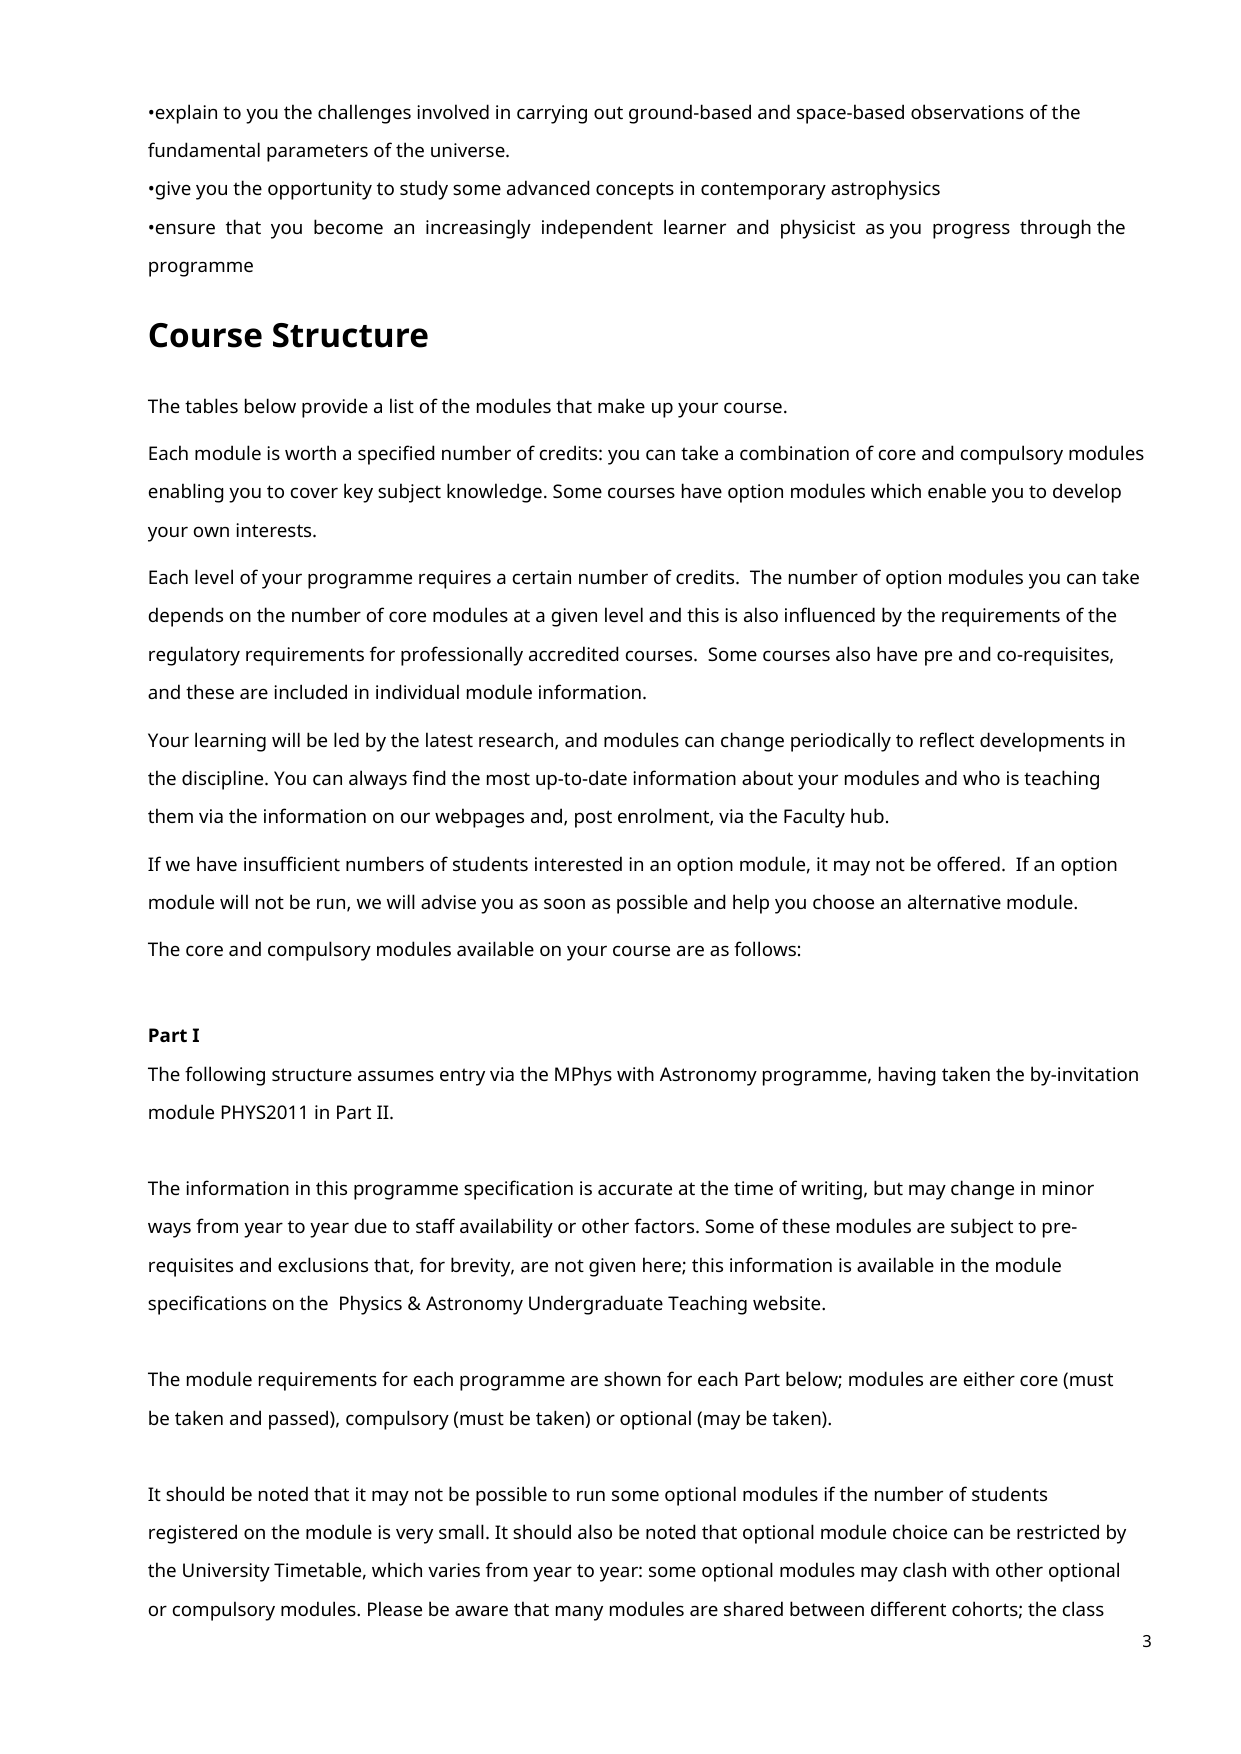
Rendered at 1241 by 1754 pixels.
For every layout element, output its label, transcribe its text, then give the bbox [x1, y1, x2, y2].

text Your learning will be led by the latest research, and modules can change periodically to reflect developments in the discipline. You can always find the most up-to-date information about your modules and who is teaching them via the information on our webpages and, post enrolment, via the Faculty hub. [148, 727, 1152, 829]
text The tables below provide a list of the modules that make up your course. [148, 393, 1152, 418]
subtitle Course Structure [148, 312, 1152, 358]
table_header Part I The following structure assumes entry via the MPhys with Astronomy programme, having taken the by-invitation module PHYS2011 in Part II. The information in this programme specification is accurate at the time of writing, but may change in minor ways from year to year due to staff availability or other factors. Some of these modules are subject to pre- requisites and exclusions that, for brevity, are not given here; this information is available in the module specifications on the Physics & Astronomy Undergraduate Teaching website. The module requirements for each programme are shown for each Part below; modules are either core (must be taken and passed), compulsory (must be taken) or optional (may be taken). It should be noted that it may not be possible to run some optional modules if the number of students registered on the module is very small. It should also be noted that optional module choice can be restricted by the University Timetable, which varies from year to year: some optional modules may clash with other optional or compulsory modules. Please be aware that many modules are shared between different cohorts; the class [136, 984, 1152, 1622]
text If we have insufficient numbers of students interested in an option module, it may not be offered. If an option module will not be run, we will advise you as soon as possible and help you choose an alternative module. [148, 851, 1152, 915]
text Each module is worth a specified number of credits: you can take a combination of core and compulsory modules enabling you to cover key subject knowledge. Some courses have option modules which enable you to develop your own interests. [148, 441, 1152, 542]
text The core and compulsory modules available on your course are as follows: [148, 937, 1152, 962]
text Each level of your programme requires a certain number of credits. The number of option modules you can take depends on the number of core modules at a given level and this is also influenced by the requirements of the regulatory requirements for professionally accredited courses. Some courses also have pre and co-requisites, and these are included in individual module information. [148, 564, 1152, 705]
text •explain to you the challenges involved in carrying out ground-based and space-based observations of the fundamental parameters of the universe. •give you the opportunity to study some advanced concepts in contemporary astrophysics •ensure that you become an increasingly independent learner and physicist as you progress through the programme [148, 99, 1152, 278]
